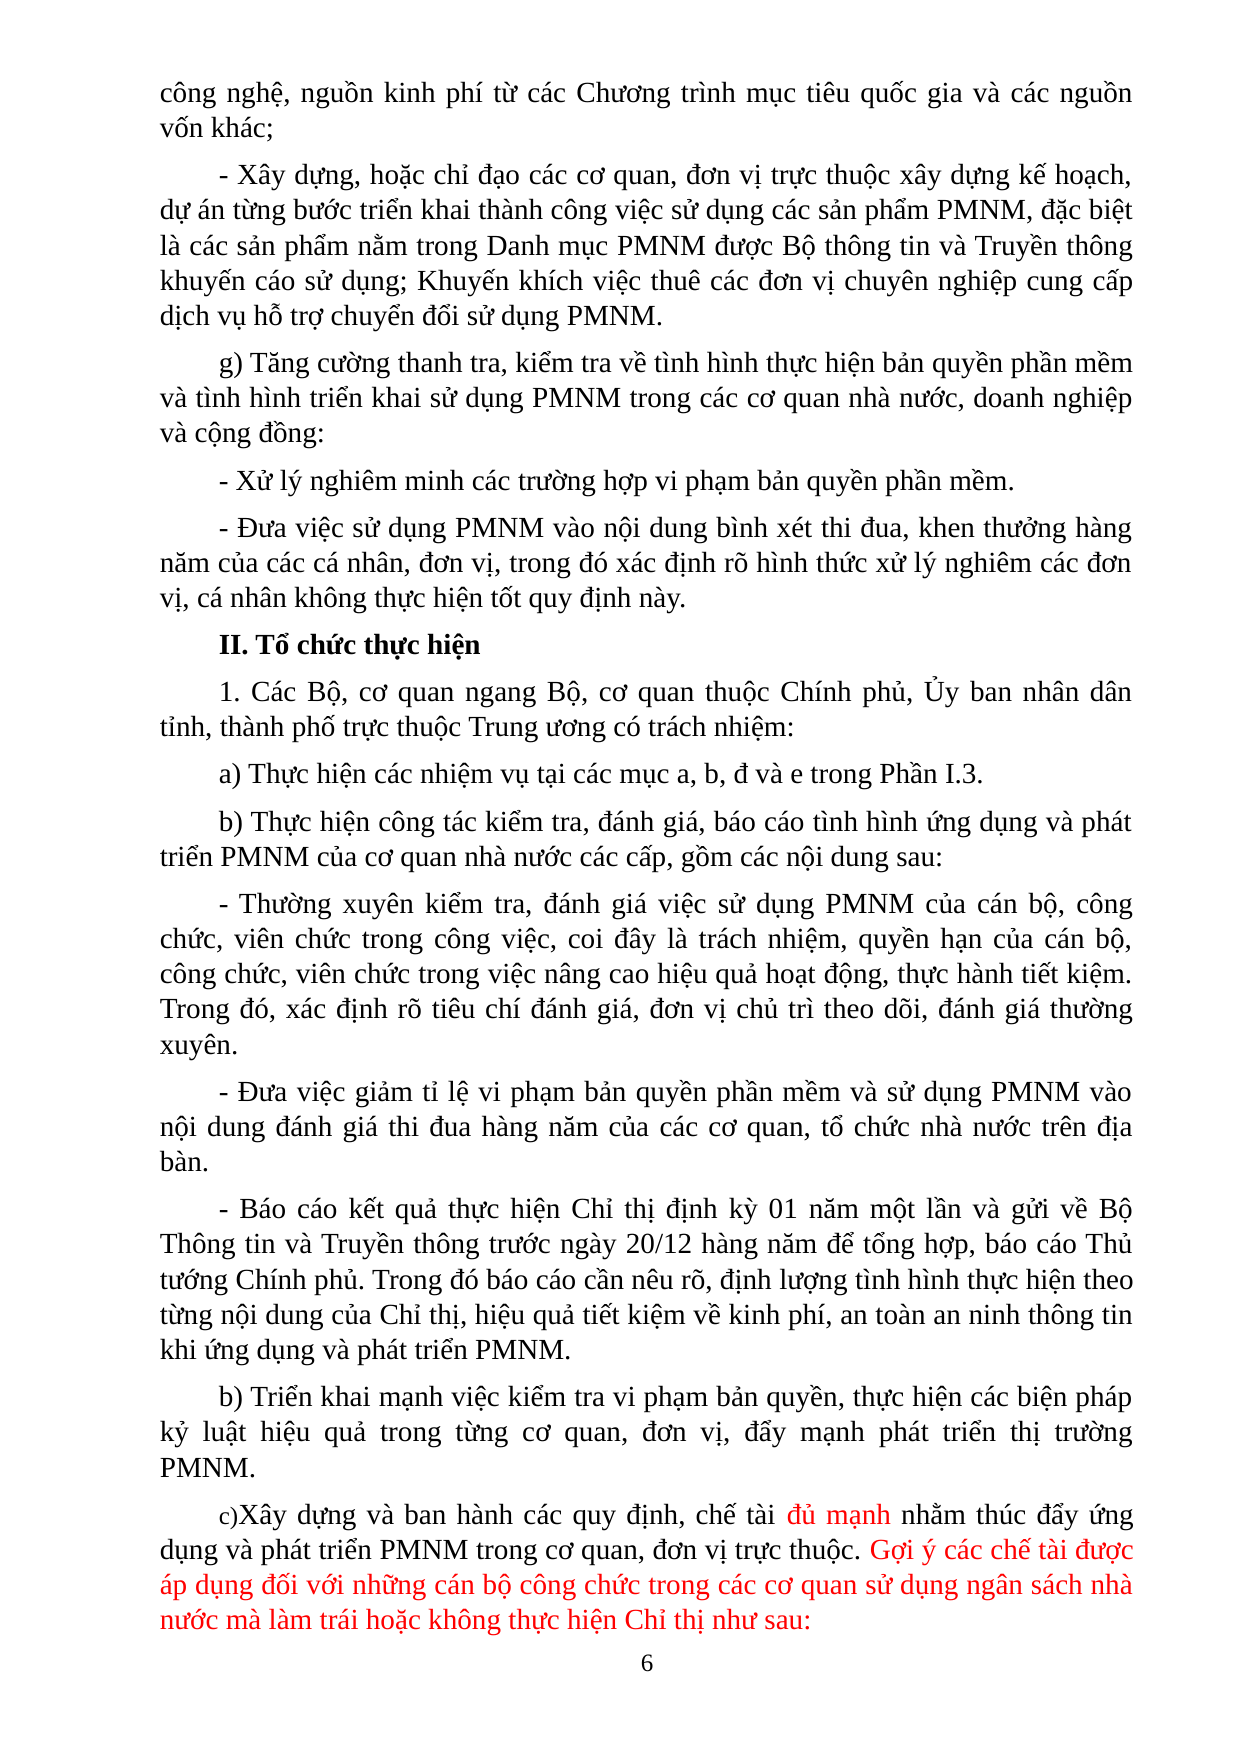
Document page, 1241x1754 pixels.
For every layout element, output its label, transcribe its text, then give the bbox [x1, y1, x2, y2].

text - Xử lý nghiêm minh các trường hợp vi phạm bản quyền phần mềm. [159, 463, 1134, 496]
list Xây dựng và ban hành các quy định, chế tài đủ mạnh nhằm thúc đẩy ứng dụng và phát triển PMNM trong cơ quan, đơn vị trực thuộc. Gợi ý các chế tài được áp dụng đối với những cán bộ công chức trong các cơ quan sử dụng ngân sách nhà nước mà làm trái hoặc không thực hiện Chỉ thị như sau: [159, 1497, 1134, 1636]
text b) Thực hiện công tác kiểm tra, đánh giá, báo cáo tình hình ứng dụng và phát triển PMNM của cơ quan nhà nước các cấp, gồm các nội dung sau: [159, 804, 1134, 872]
text - Xây dựng, hoặc chỉ đạo các cơ quan, đơn vị trực thuộc xây dựng kế hoạch, dự án từng bước triển khai thành công việc sử dụng các sản phẩm PMNM, đặc biệt là các sản phẩm nằm trong Danh mục PMNM được Bộ thông tin và Truyền thông khuyến cáo sử dụng; Khuyến khích việc thuê các đơn vị chuyên nghiệp cung cấp dịch vụ hỗ trợ chuyển đổi sử dụng PMNM. [159, 157, 1134, 332]
text - Đưa việc sử dụng PMNM vào nội dung bình xét thi đua, khen thưởng hàng năm của các cá nhân, đơn vị, trong đó xác định rõ hình thức xử lý nghiêm các đơn vị, cá nhân không thực hiện tốt quy định này. [159, 510, 1134, 614]
text II. Tổ chức thực hiện [159, 627, 1134, 661]
text b) Triển khai mạnh việc kiểm tra vi phạm bản quyền, thực hiện các biện pháp kỷ luật hiệu quả trong từng cơ quan, đơn vị, đẩy mạnh phát triển thị trường PMNM. [159, 1379, 1134, 1483]
text 1. Các Bộ, cơ quan ngang Bộ, cơ quan thuộc Chính phủ, Ủy ban nhân dân tỉnh, thành phố trực thuộc Trung ương có trách nhiệm: [159, 674, 1134, 743]
text công nghệ, nguồn kinh phí từ các Chương trình mục tiêu quốc gia và các nguồn vốn khác; [159, 75, 1134, 144]
text - Báo cáo kết quả thực hiện Chỉ thị định kỳ 01 năm một lần và gửi về Bộ Thông tin và Truyền thông trước ngày 20/12 hàng năm để tổng hợp, báo cáo Thủ tướng Chính phủ. Trong đó báo cáo cần nêu rõ, định lượng tình hình thực hiện theo từng nội dung của Chỉ thị, hiệu quả tiết kiệm về kinh phí, an toàn an ninh thông tin khi ứng dụng và phát triển PMNM. [159, 1191, 1134, 1366]
text - Thường xuyên kiểm tra, đánh giá việc sử dụng PMNM của cán bộ, công chức, viên chức trong công việc, coi đây là trách nhiệm, quyền hạn của cán bộ, công chức, viên chức trong việc nâng cao hiệu quả hoạt động, thực hành tiết kiệm. Trong đó, xác định rõ tiêu chí đánh giá, đơn vị chủ trì theo dõi, đánh giá thường xuyên. [159, 886, 1134, 1060]
text a) Thực hiện các nhiệm vụ tại các mục a, b, đ và e trong Phần I.3. [159, 757, 1134, 790]
text g) Tăng cường thanh tra, kiểm tra về tình hình thực hiện bản quyền phần mềm và tình hình triển khai sử dụng PMNM trong các cơ quan nhà nước, doanh nghiệp và cộng đồng: [159, 345, 1134, 449]
text - Đưa việc giảm tỉ lệ vi phạm bản quyền phần mềm và sử dụng PMNM vào nội dung đánh giá thi đua hàng năm của các cơ quan, tổ chức nhà nước trên địa bàn. [159, 1074, 1134, 1178]
